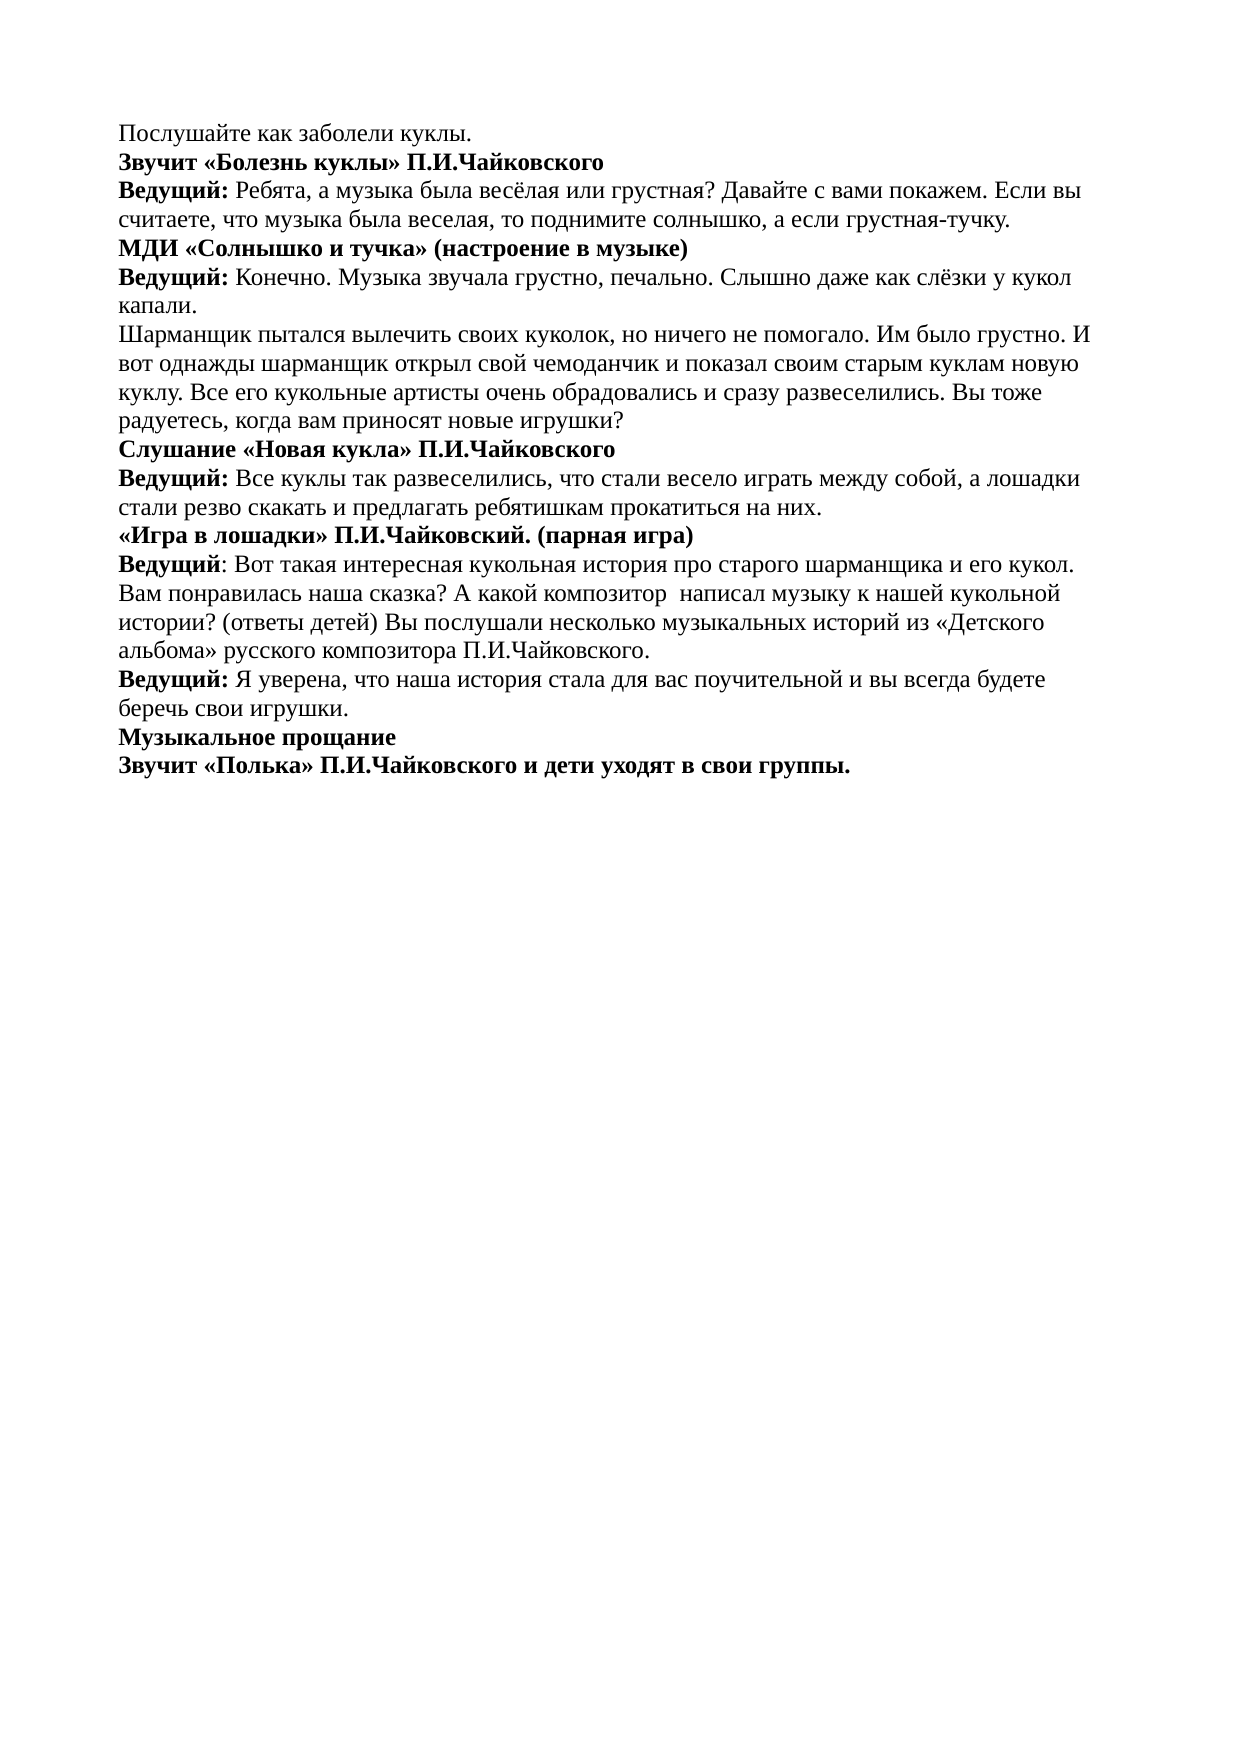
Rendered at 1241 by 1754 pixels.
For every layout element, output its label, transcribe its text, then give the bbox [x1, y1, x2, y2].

text Ведущий: Ребята, а музыка была весёлая или грустная? Давайте с вами покажем. Если вы считаете, что музыка была веселая, то поднимите солнышко, а если грустная-тучку. [118, 176, 1122, 233]
text Музыкальное прощание [118, 722, 1122, 751]
text Звучит «Полька» П.И.Чайковского и дети уходят в свои группы. [118, 751, 1122, 779]
text МДИ «Солнышко и тучка» (настроение в музыке) [118, 233, 1122, 262]
text Ведущий: Вот такая интересная кукольная история про старого шарманщика и его кукол. Вам понравилась наша сказка? А какой композитор написал музыку к нашей кукольной истории? (ответы детей) Вы послушали несколько музыкальных историй из «Детского альбома» русского композитора П.И.Чайковского. [118, 549, 1122, 664]
text Послушайте как заболели куклы. [118, 118, 1122, 147]
text Звучит «Болезнь куклы» П.И.Чайковского [118, 147, 1122, 176]
text Ведущий: Все куклы так развеселились, что стали весело играть между собой, а лошадки стали резво скакать и предлагать ребятишкам прокатиться на них. [118, 463, 1122, 521]
text «Игра в лошадки» П.И.Чайковский. (парная игра) [118, 521, 1122, 549]
text Слушание «Новая кукла» П.И.Чайковского [118, 434, 1122, 463]
text Шарманщик пытался вылечить своих куколок, но ничего не помогало. Им было грустно. И вот однажды шарманщик открыл свой чемоданчик и показал своим старым куклам новую куклу. Все его кукольные артисты очень обрадовались и сразу развеселились. Вы тоже радуетесь, когда вам приносят новые игрушки? [118, 319, 1122, 434]
text Ведущий: Я уверена, что наша история стала для вас поучительной и вы всегда будете беречь свои игрушки. [118, 664, 1122, 722]
text Ведущий: Конечно. Музыка звучала грустно, печально. Слышно даже как слёзки у кукол капали. [118, 262, 1122, 319]
